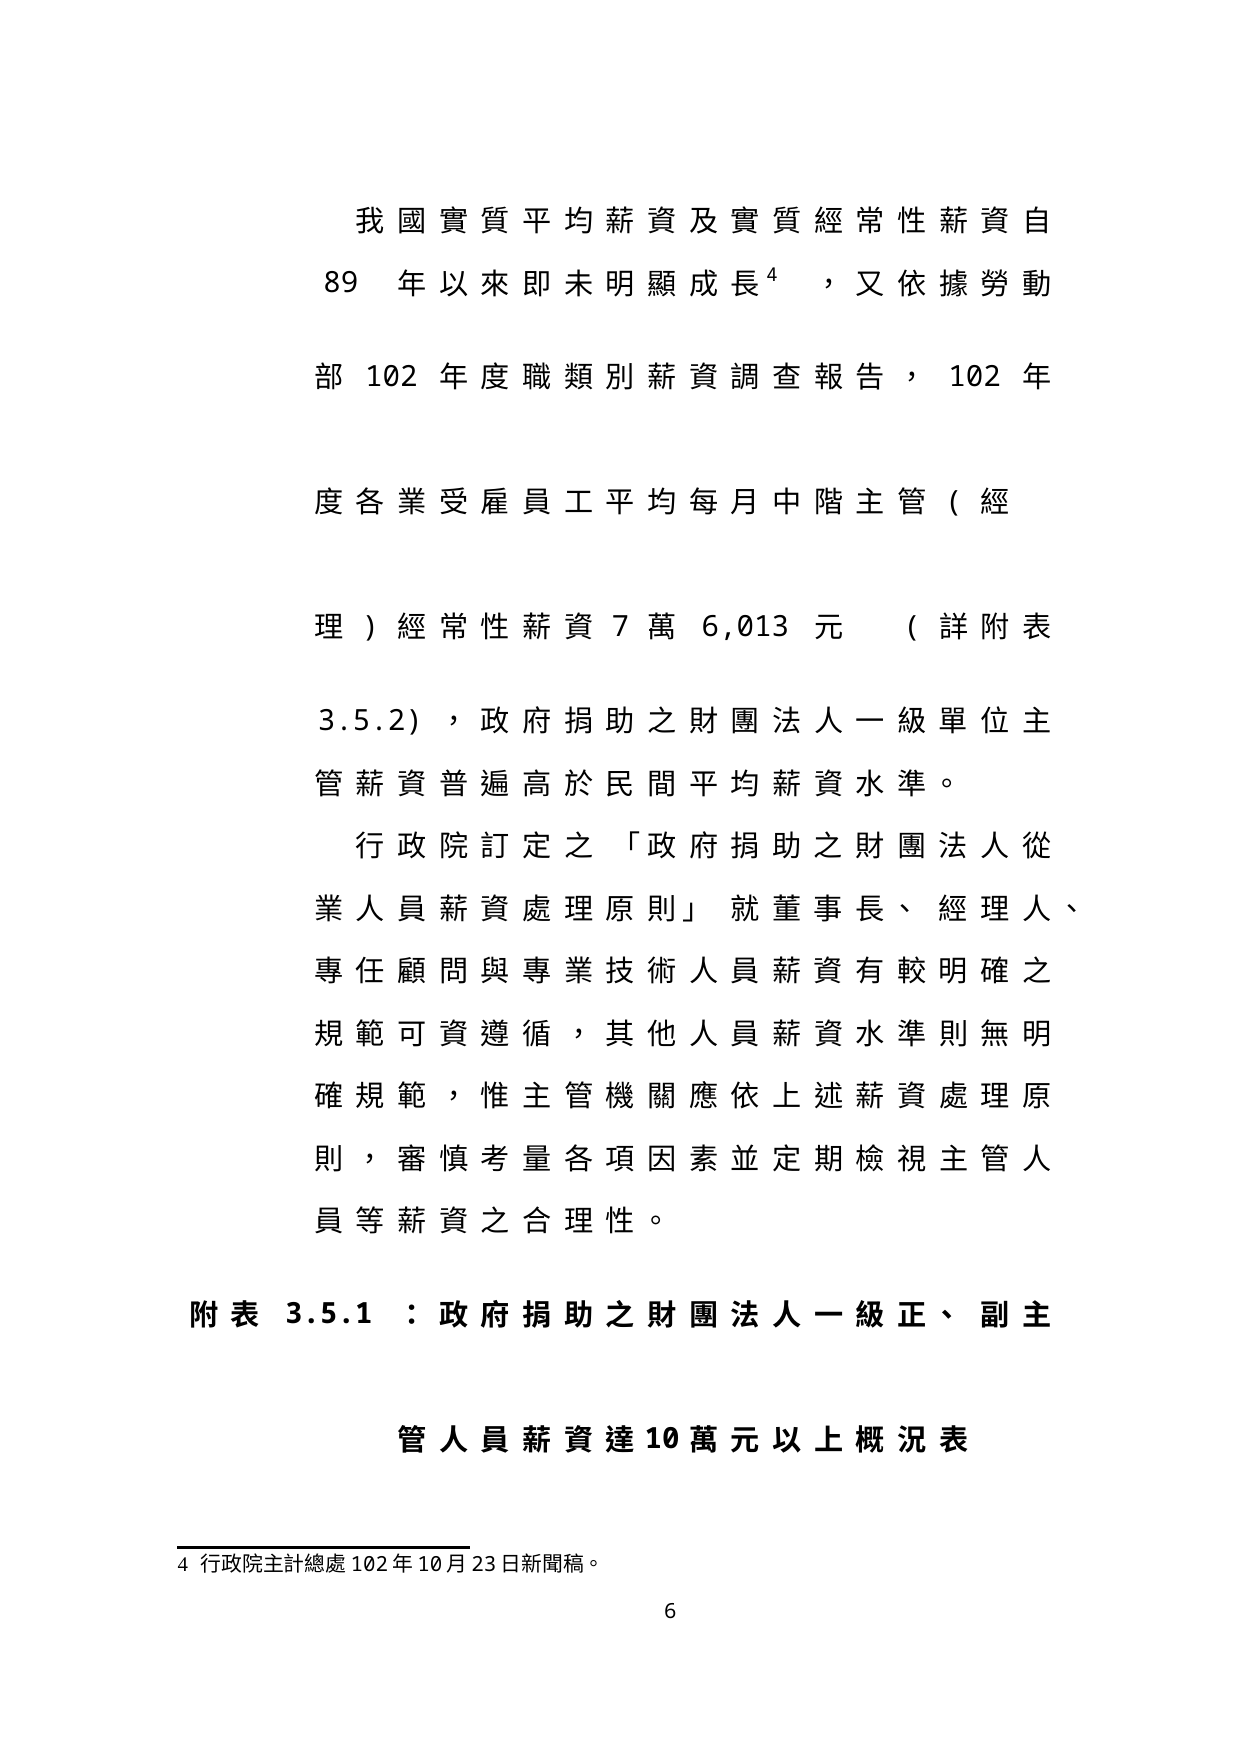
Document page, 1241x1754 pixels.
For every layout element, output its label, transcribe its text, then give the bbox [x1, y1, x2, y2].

text 行政院主計總處102年10月23日新聞稿。 [177, 1548, 1063, 1577]
text 附表3.5.1：政府捐助之財團法人一級正、副主管人員薪資達10萬元以上概況表 [183, 1240, 1058, 1490]
text 行政院訂定之「政府捐助之財團法人從業人員薪資處理原則」就董事長、經理人、專任顧問與專業技術人員薪資有較明確之規範可資遵循，其他人員薪資水準則無明確規範，惟主管機關應依上述薪資處理原則，審慎考量各項因素並定期檢視主管人員等薪資之合理性。 [271, 802, 1058, 1240]
text 我國實質平均薪資及實質經常性薪資自89 年以來即未明顯成長，又依據勞動部102年度職類別薪資調查報告，102年度各業受雇員工平均每月中階主管(經理)經常性薪資7萬6,013元 (詳附表3.5.2)，政府捐助之財團法人一級單位主管薪資普遍高於民間平均薪資水準。 [271, 177, 1058, 802]
